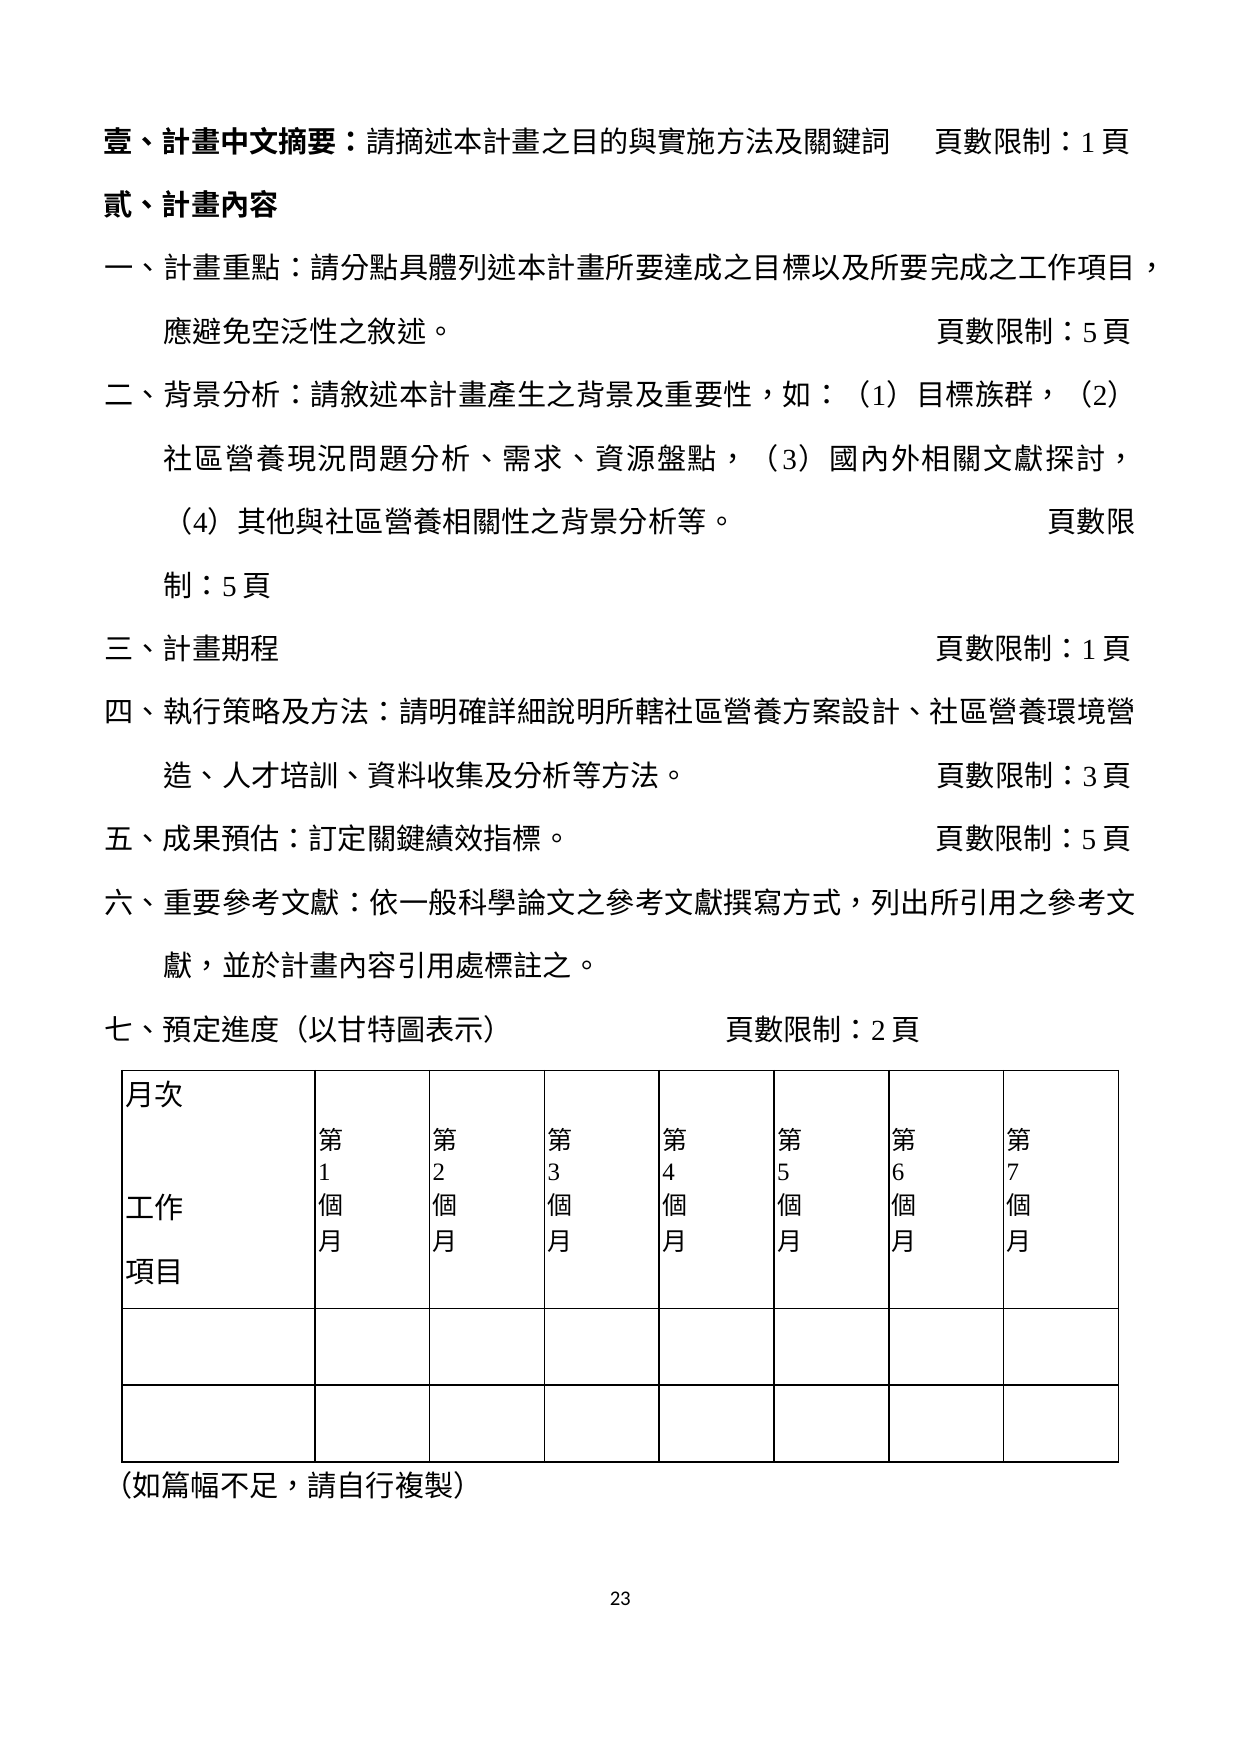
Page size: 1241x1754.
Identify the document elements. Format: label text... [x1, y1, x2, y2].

table_cell [1004, 1386, 1118, 1461]
text 貳、計畫內容 [103, 182, 1140, 224]
text （如篇幅不足，請自行複製） [88, 1462, 1172, 1505]
table_cell [660, 1309, 773, 1384]
table_header 第 3 個 月 [545, 1071, 658, 1307]
table_cell [890, 1386, 1003, 1461]
table_cell [123, 1309, 314, 1384]
table_cell [775, 1386, 888, 1461]
text 六、重要參考文獻：依一般科學論文之參考文獻撰寫方式，列出所引用之參考文獻，並於計畫內容引用處標註之。 [104, 879, 1137, 985]
table_cell [545, 1386, 658, 1461]
text 五、成果預估：訂定關鍵績效指標。 頁數限制：5頁 [104, 816, 1137, 858]
text 四、執行策略及方法：請明確詳細說明所轄社區營養方案設計、社區營養環境營造、人才培訓、資料收集及分析等方法。 頁數限制：3頁 [104, 689, 1137, 795]
table_cell [316, 1309, 429, 1384]
table_cell [316, 1386, 429, 1461]
text 一、計畫重點：請分點具體列述本計畫所要達成之目標以及所要完成之工作項目，應避免空泛性之敘述。 頁數限制：5頁 [104, 245, 1137, 351]
table_header 第 4 個 月 [660, 1071, 773, 1307]
table_header 月次 工作 項目 [123, 1071, 314, 1307]
table_cell [123, 1386, 314, 1461]
table_header 第 1 個 月 [316, 1071, 429, 1307]
table_cell [775, 1309, 888, 1384]
table_cell [660, 1386, 773, 1461]
table_header 第 7 個 月 [1004, 1071, 1118, 1307]
table_cell [1004, 1309, 1118, 1384]
table_header 第 6 個 月 [890, 1071, 1003, 1307]
table_header 第 2 個 月 [430, 1071, 544, 1307]
text 三、計畫期程 頁數限制：1頁 [104, 626, 1137, 668]
text 二、背景分析：請敘述本計畫產生之背景及重要性，如：（1）目標族群，（2）社區營養現況問題分析、需求、資源盤點，（3）國內外相關文獻探討，（4）其他與社區營養相關性之背景分析等。 頁數限制：5頁 [104, 372, 1137, 604]
table_cell [430, 1309, 544, 1384]
text 壹、計畫中文摘要：請摘述本計畫之目的與實施方法及關鍵詞 頁數限制：1頁 [103, 118, 1140, 160]
text 七、預定進度（以甘特圖表示） 頁數限制：2頁 [104, 1006, 1137, 1048]
table_cell [430, 1386, 544, 1461]
table_cell [890, 1309, 1003, 1384]
table_header 第 5 個 月 [775, 1071, 888, 1307]
table_cell [545, 1309, 658, 1384]
